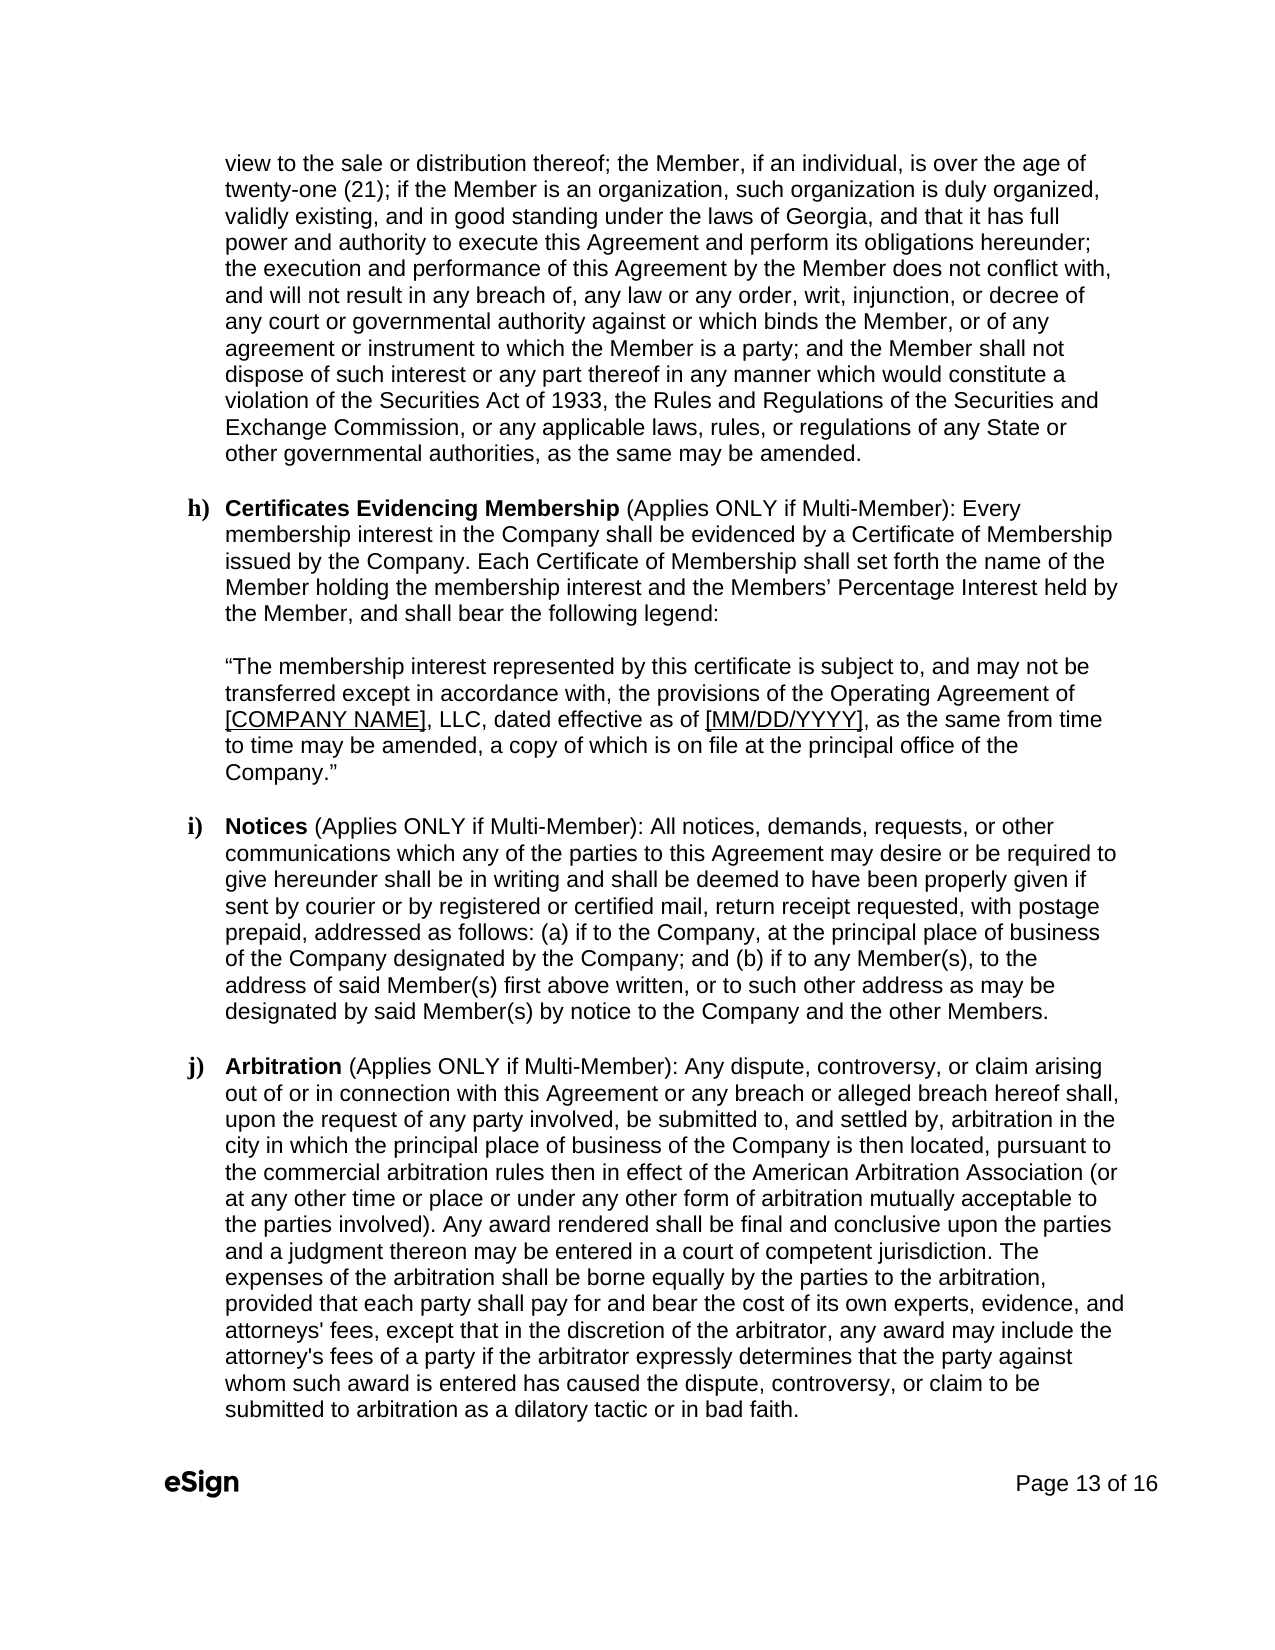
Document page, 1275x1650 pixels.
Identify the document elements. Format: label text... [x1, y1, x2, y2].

list view to the sale or distribution thereof; the Member, if an individual, is over the age of twenty-one (21); if the Member is an organization, such organization is duly organized, validly existing, and in good standing under the laws of Georgia, and that it has full power and authority to execute this Agreement and perform its obligations hereunder; the execution and performance of this Agreement by the Member does not conflict with, and will not result in any breach of, any law or any order, writ, injunction, or decree of any court or governmental authority against or which binds the Member, or of any agreement or instrument to which the Member is a party; and the Member shall not dispose of such interest or any part thereof in any manner which would constitute a violation of the Securities Act of 1933, the Rules and Regulations of the Securities and Exchange Commission, or any applicable laws, rules, or regulations of any State or other governmental authorities, as the same may be amended. [187, 150, 1125, 466]
list “The membership interest represented by this certificate is subject to, and may not be transferred except in accordance with, the provisions of the Operating Agreement of [COMPANY NAME], LLC, dated effective as of [MM/DD/YYYY], as the same from time to time may be amended, a copy of which is on file at the principal office of the Company.” [225, 653, 1125, 785]
list Arbitration (Applies ONLY if Multi-Member): Any dispute, controversy, or claim arising out of or in connection with this Agreement or any breach or alleged breach hereof shall, upon the request of any party involved, be submitted to, and settled by, arbitration in the city in which the principal place of business of the Company is then located, pursuant to the commercial arbitration rules then in effect of the American Arbitration Association (or at any other time or place or under any other form of arbitration mutually acceptable to the parties involved). Any award rendered shall be final and conclusive upon the parties and a judgment thereon may be entered in a court of competent jurisdiction. The expenses of the arbitration shall be borne equally by the parties to the arbitration, provided that each party shall pay for and bear the cost of its own experts, evidence, and attorneys' fees, except that in the discretion of the arbitrator, any award may include the attorney's fees of a party if the arbitrator expressly determines that the party against whom such award is entered has caused the dispute, controversy, or claim to be submitted to arbitration as a dilatory tactic or in bad faith. [187, 1051, 1125, 1422]
list Certificates Evidencing Membership (Applies ONLY if Multi-Member): Every membership interest in the Company shall be evidenced by a Certificate of Membership issued by the Company. Each Certificate of Membership shall set forth the name of the Member holding the membership interest and the Members’ Percentage Interest held by the Member, and shall bear the following legend: [187, 493, 1125, 627]
list Notices (Applies ONLY if Multi-Member): All notices, demands, requests, or other communications which any of the parties to this Agreement may desire or be required to give hereunder shall be in writing and shall be deemed to have been properly given if sent by courier or by registered or certified mail, return receipt requested, with postage prepaid, addressed as follows: (a) if to the Company, at the principal place of business of the Company designated by the Company; and (b) if to any Member(s), to the address of said Member(s) first above written, or to such other address as may be designated by said Member(s) by notice to the Company and the other Members. [187, 811, 1125, 1024]
